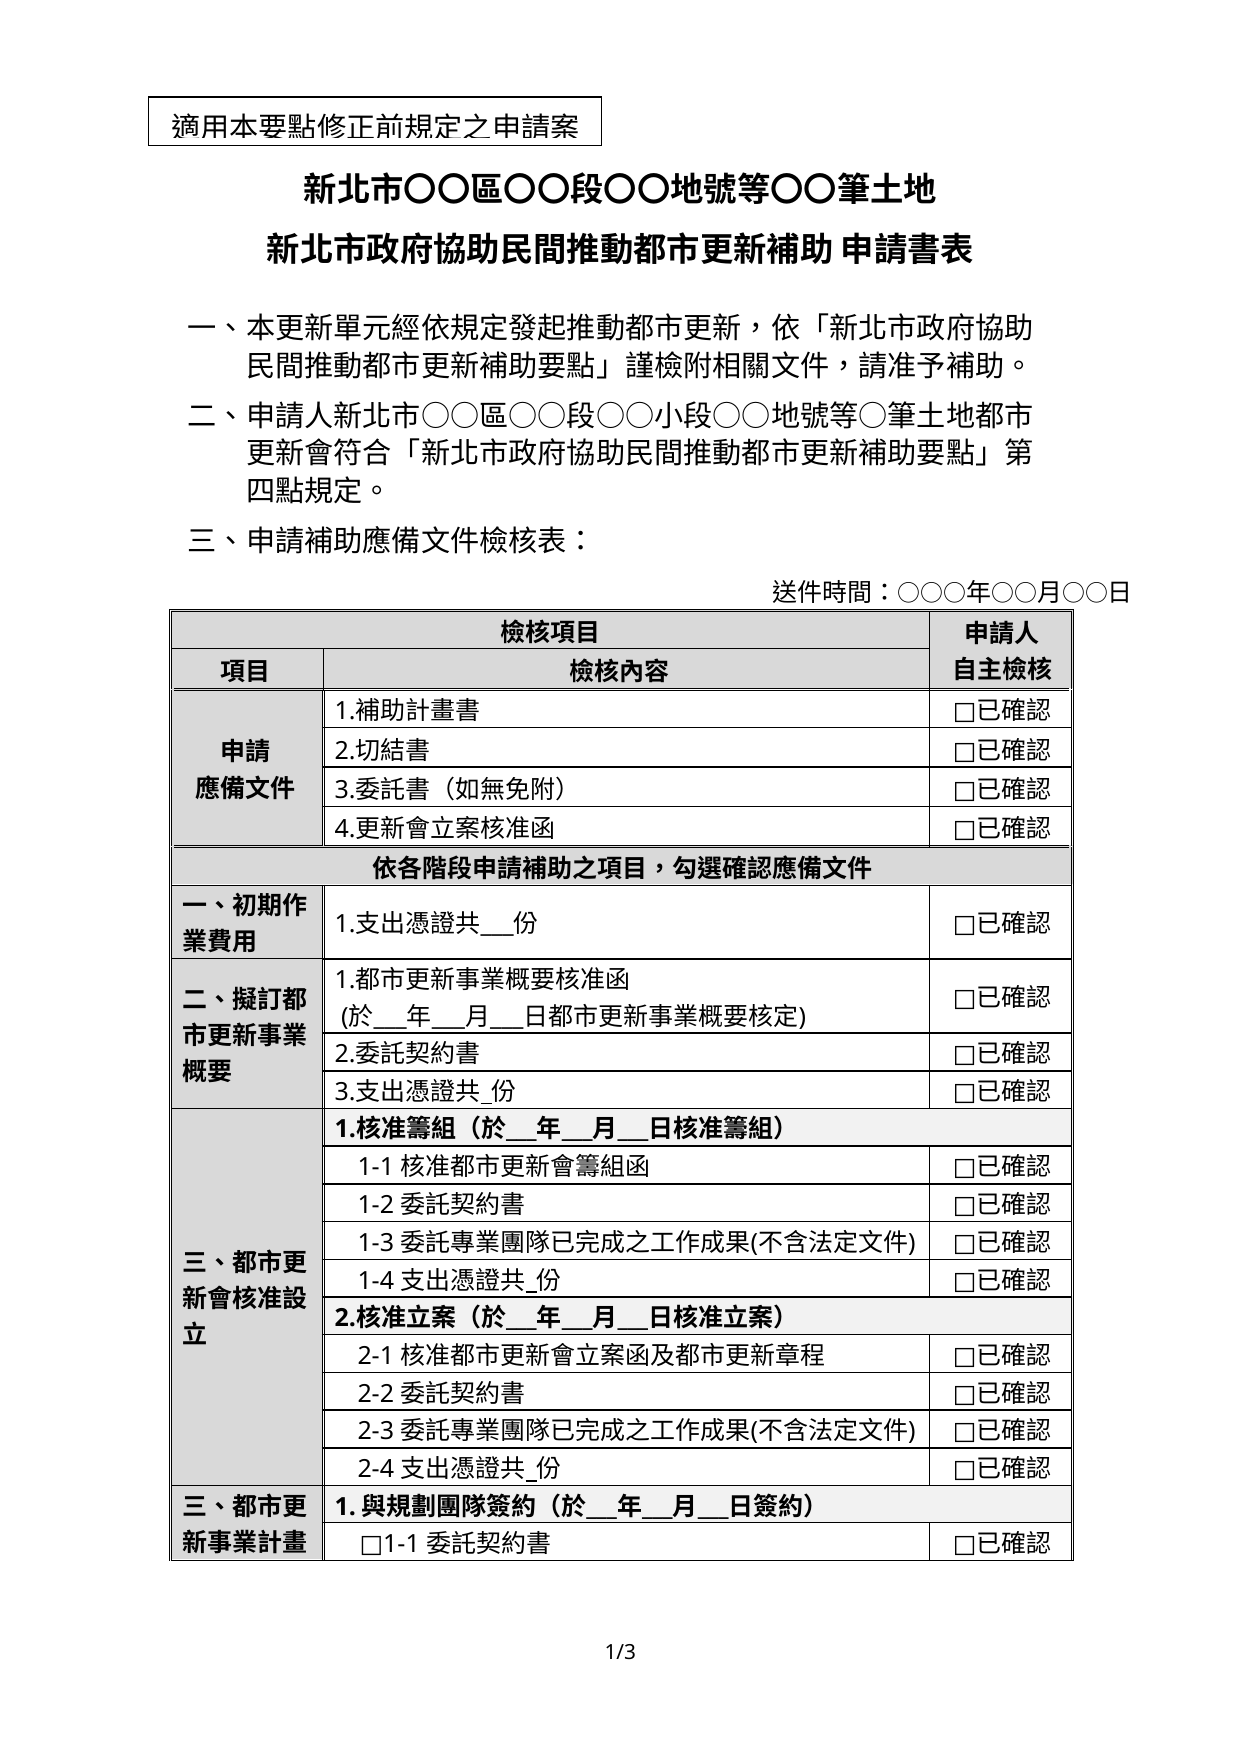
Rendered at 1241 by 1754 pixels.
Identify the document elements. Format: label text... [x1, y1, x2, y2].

table_cell 檢核內容 [324, 649, 929, 688]
table_cell □已確認 [930, 1373, 1071, 1409]
table_cell 2-1 核准都市更新會立案函及都市更新章程 [325, 1335, 929, 1371]
table_cell □已確認 [930, 768, 1071, 806]
table_cell 1.核准籌組（於___年___月___日核准籌組） [325, 1109, 1071, 1145]
table_cell 一、初期作業費用 [172, 886, 322, 958]
table_header 檢核項目 [172, 612, 929, 648]
table_cell □已確認 [930, 1260, 1071, 1296]
table_cell 1.支出憑證共___份 [325, 886, 929, 958]
text 一、本更新單元經依規定發起推動都市更新，依「新北市政府協助民間推動都市更新補助要點」謹檢附相關文件，請准予補助。 [187, 309, 1053, 384]
table_cell □已確認 [930, 1034, 1071, 1070]
table_cell 依各階段申請補助之項目，勾選確認應備文件 [171, 845, 1073, 884]
table_cell □已確認 [930, 960, 1071, 1032]
table_cell 2-3 委託專業團隊已完成之工作成果(不含法定文件) [325, 1411, 929, 1447]
table_cell □已確認 [930, 807, 1071, 845]
table_cell 1.都市更新事業概要核准函 (於___年___月___日都市更新事業概要核定) [325, 960, 929, 1032]
table_cell 三、都市更新事業計畫 [172, 1486, 322, 1559]
text 新北市政府協助民間推動都市更新補助 申請書表 [187, 223, 1053, 271]
table_cell 2.切結書 [325, 728, 929, 766]
table_cell 申請 應備文件 [172, 688, 322, 845]
table_cell □已確認 [930, 1222, 1071, 1258]
table_cell 2.核准立案（於___年___月___日核准立案） [325, 1298, 1071, 1334]
table_cell 4.更新會立案核准函 [325, 807, 929, 845]
table_cell □已確認 [930, 886, 1071, 958]
table_cell 1. 與規劃團隊簽約（於___年___月___日簽約） [325, 1486, 1071, 1522]
table_cell □1-1 委託契約書 [325, 1523, 929, 1559]
table_cell □已確認 [930, 1411, 1071, 1447]
text 三、申請補助應備文件檢核表： [187, 521, 1053, 559]
table_cell □已確認 [930, 1147, 1071, 1183]
table_cell □已確認 [930, 1523, 1071, 1559]
table_cell 1.補助計畫書 [325, 691, 929, 727]
text 適用本要點修正前規定之申請案 [163, 104, 587, 138]
table_cell 1-2 委託契約書 [325, 1185, 929, 1221]
table_cell 1-3 委託專業團隊已完成之工作成果(不含法定文件) [325, 1222, 929, 1258]
table_cell 1-1 核准都市更新會籌組函 [325, 1147, 929, 1183]
table_cell □已確認 [930, 1185, 1071, 1221]
table_cell □已確認 [930, 688, 1071, 727]
text 新北市〇〇區〇〇段〇〇地號等〇〇筆土地 [187, 162, 1053, 211]
table_cell □已確認 [930, 1072, 1071, 1108]
table_cell 三、都市更新會核准設立 [172, 1109, 322, 1485]
table_cell 2-2 委託契約書 [325, 1373, 929, 1409]
text 二、申請人新北市○○區○○段○○小段○○地號等○筆土地都市更新會符合「新北市政府協助民間推動都市更新補助要點」第四點規定。 [187, 396, 1053, 509]
table_cell □已確認 [930, 728, 1071, 766]
table_cell 3.支出憑證共 份 [325, 1072, 929, 1108]
table_cell 二、擬訂都市更新事業概要 [172, 959, 322, 1108]
text 送件時間：○○○年○○月○○日 [187, 571, 1132, 609]
table_cell □已確認 [930, 1449, 1071, 1485]
table_cell 項目 [172, 649, 323, 688]
table_cell 3.委託書（如無免附） [325, 768, 929, 806]
table_header 申請人 自主檢核 [930, 612, 1071, 688]
table_cell 1-4 支出憑證共 份 [325, 1260, 929, 1296]
table_cell 2.委託契約書 [325, 1034, 929, 1070]
table_cell □已確認 [930, 1335, 1071, 1371]
table_cell 2-4 支出憑證共 份 [325, 1449, 929, 1485]
